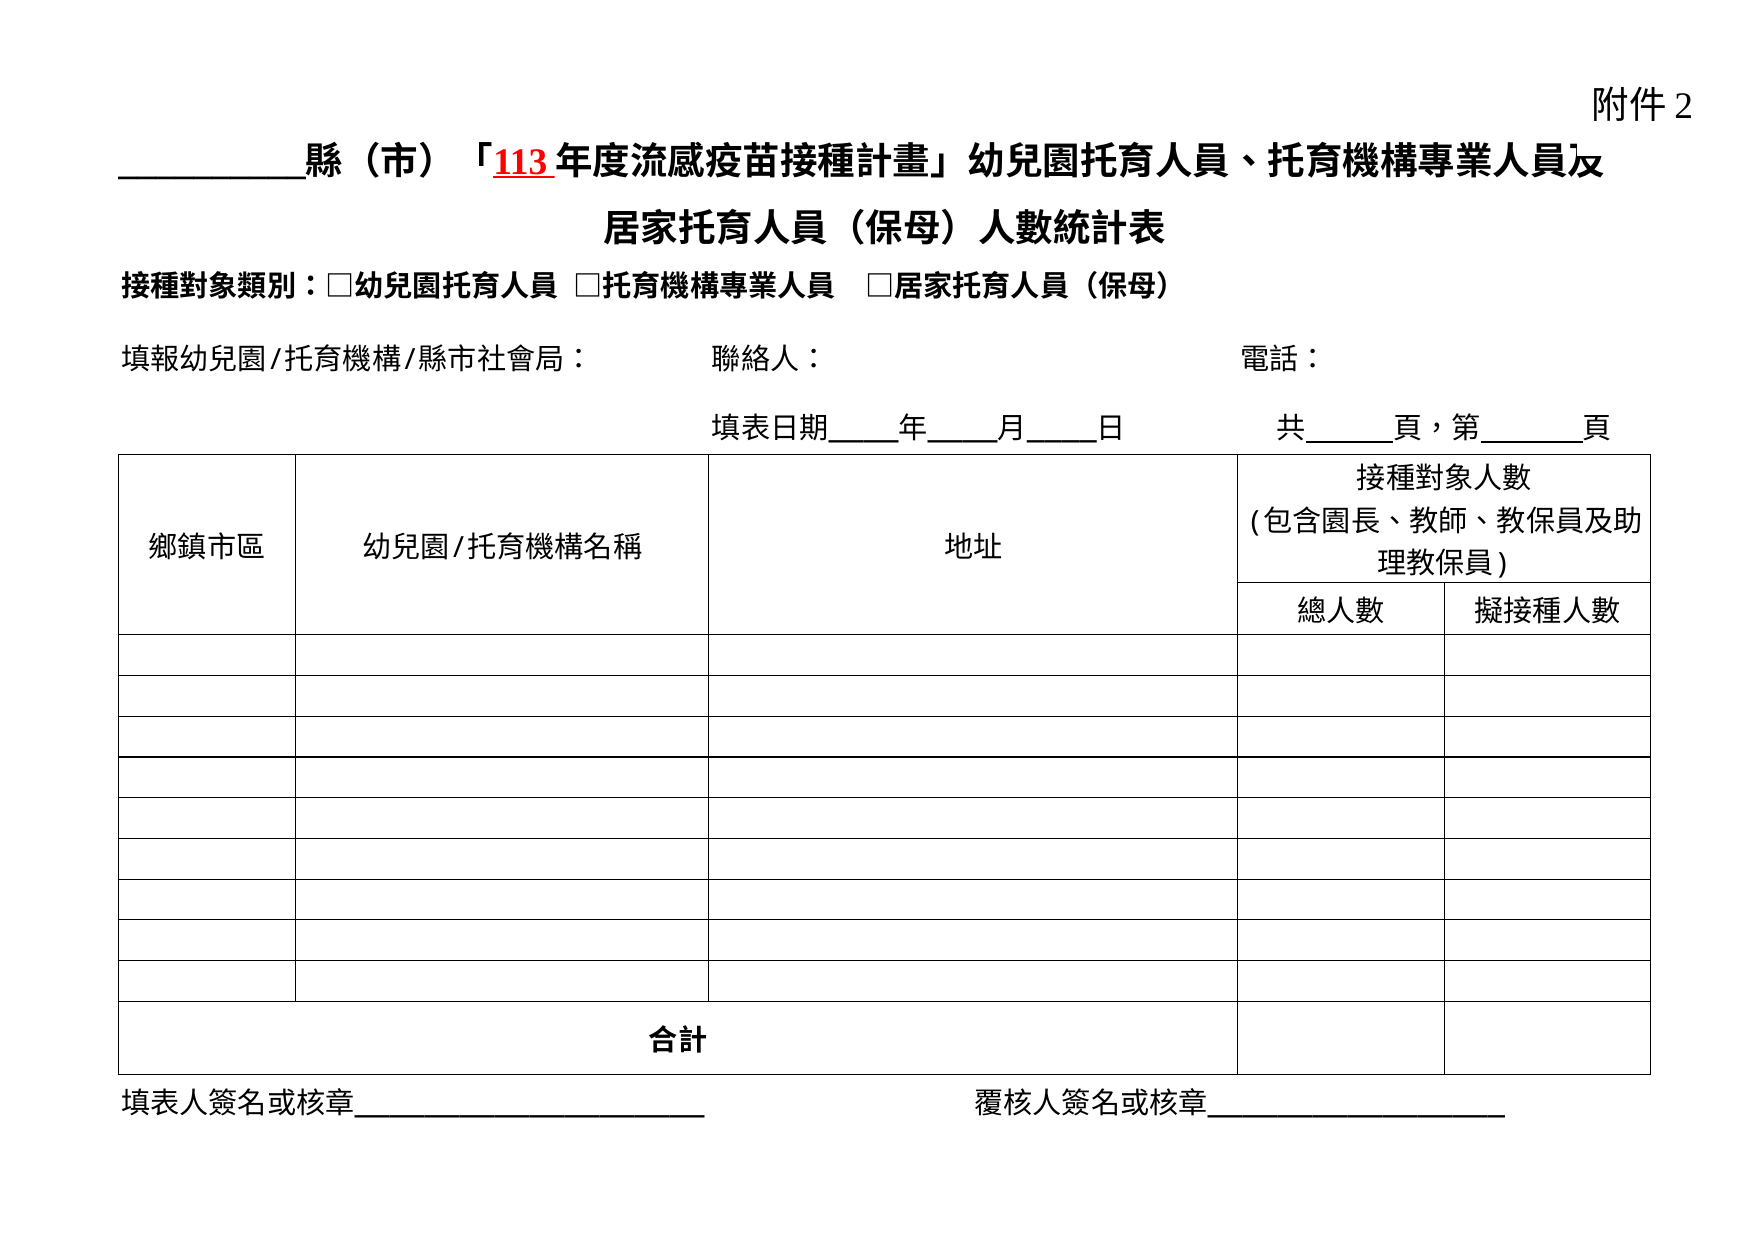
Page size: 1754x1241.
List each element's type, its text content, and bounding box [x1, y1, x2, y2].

table_cell 合計 [119, 1002, 1237, 1074]
table_cell 聯絡人： [709, 315, 1237, 398]
table_cell [296, 758, 708, 797]
table_cell [1445, 758, 1650, 797]
table_cell [709, 676, 1237, 716]
table_cell [1445, 880, 1650, 919]
table_cell [1520, 1075, 1651, 1122]
table_cell [1445, 676, 1650, 716]
table_cell [1238, 1002, 1444, 1074]
table_cell [1238, 717, 1444, 756]
table_cell [1238, 676, 1444, 716]
table_cell [1445, 798, 1650, 838]
table_cell [296, 920, 708, 960]
table_cell [709, 961, 1237, 1001]
table_cell 幼兒園/托育機構名稱 [296, 455, 708, 634]
text 附件2 [1592, 75, 1723, 129]
table_cell [119, 880, 295, 919]
table_cell 擬接種人數 [1445, 583, 1650, 634]
table_cell [709, 798, 1237, 838]
table_cell 填報幼兒園/托育機構/縣市社會局： [118, 315, 709, 398]
table_cell [119, 635, 295, 675]
table_cell 地址 [709, 455, 1237, 634]
text __________縣（市）「113年度流感疫苗接種計畫」幼兒園托育人員、托育機構專業人員及 [118, 67, 1738, 185]
table_cell [709, 635, 1237, 675]
table_cell 共 頁，第 頁 [1238, 398, 1651, 454]
table_cell [119, 961, 295, 1001]
table_cell [709, 717, 1237, 756]
table_cell [1238, 880, 1444, 919]
table_cell [119, 676, 295, 716]
table_cell 電話： [1238, 315, 1519, 398]
table_cell [709, 839, 1237, 879]
table_cell [1445, 635, 1650, 675]
table_cell 總人數 [1238, 583, 1444, 634]
table_cell [1238, 920, 1444, 960]
table_cell 鄉鎮市區 [119, 455, 295, 634]
table_cell [1238, 758, 1444, 797]
table_cell 接種對象人數 (包含園長、教師、教保員及助理教保員) [1238, 455, 1650, 582]
table_cell [1445, 961, 1650, 1001]
table_cell [119, 758, 295, 797]
table_cell [296, 635, 708, 675]
table_cell [295, 398, 709, 454]
table_cell [296, 717, 708, 756]
table_cell [1445, 1002, 1650, 1074]
table_cell [1445, 920, 1650, 960]
table_cell [709, 920, 1237, 960]
table_cell [1238, 635, 1444, 675]
table_cell [296, 961, 708, 1001]
table_cell [296, 676, 708, 716]
table_cell [296, 839, 708, 879]
table_cell [1445, 839, 1650, 879]
table_cell 覆核人簽名或核章_________________ [709, 1075, 1519, 1122]
table_cell [709, 880, 1237, 919]
table_cell 填表人簽名或核章____________________ [118, 1075, 709, 1122]
table_cell [119, 920, 295, 960]
table_cell [1520, 315, 1651, 398]
table_cell [118, 398, 295, 454]
table_cell [1238, 961, 1444, 1001]
table_cell 填表日期____年____月____日 [709, 398, 1237, 454]
table_cell [119, 798, 295, 838]
table_header 接種對象類別：□幼兒園托育人員 □托育機構專業人員 □居家托育人員（保母） [118, 252, 1651, 315]
text 居家托育人員（保母）人數統計表 [118, 197, 1651, 252]
table_cell [119, 717, 295, 756]
table_cell [709, 758, 1237, 797]
table_cell [1445, 717, 1650, 756]
table_cell [119, 839, 295, 879]
table_cell [1238, 798, 1444, 838]
table_cell [296, 880, 708, 919]
table_cell [296, 798, 708, 838]
table_cell [1238, 839, 1444, 879]
